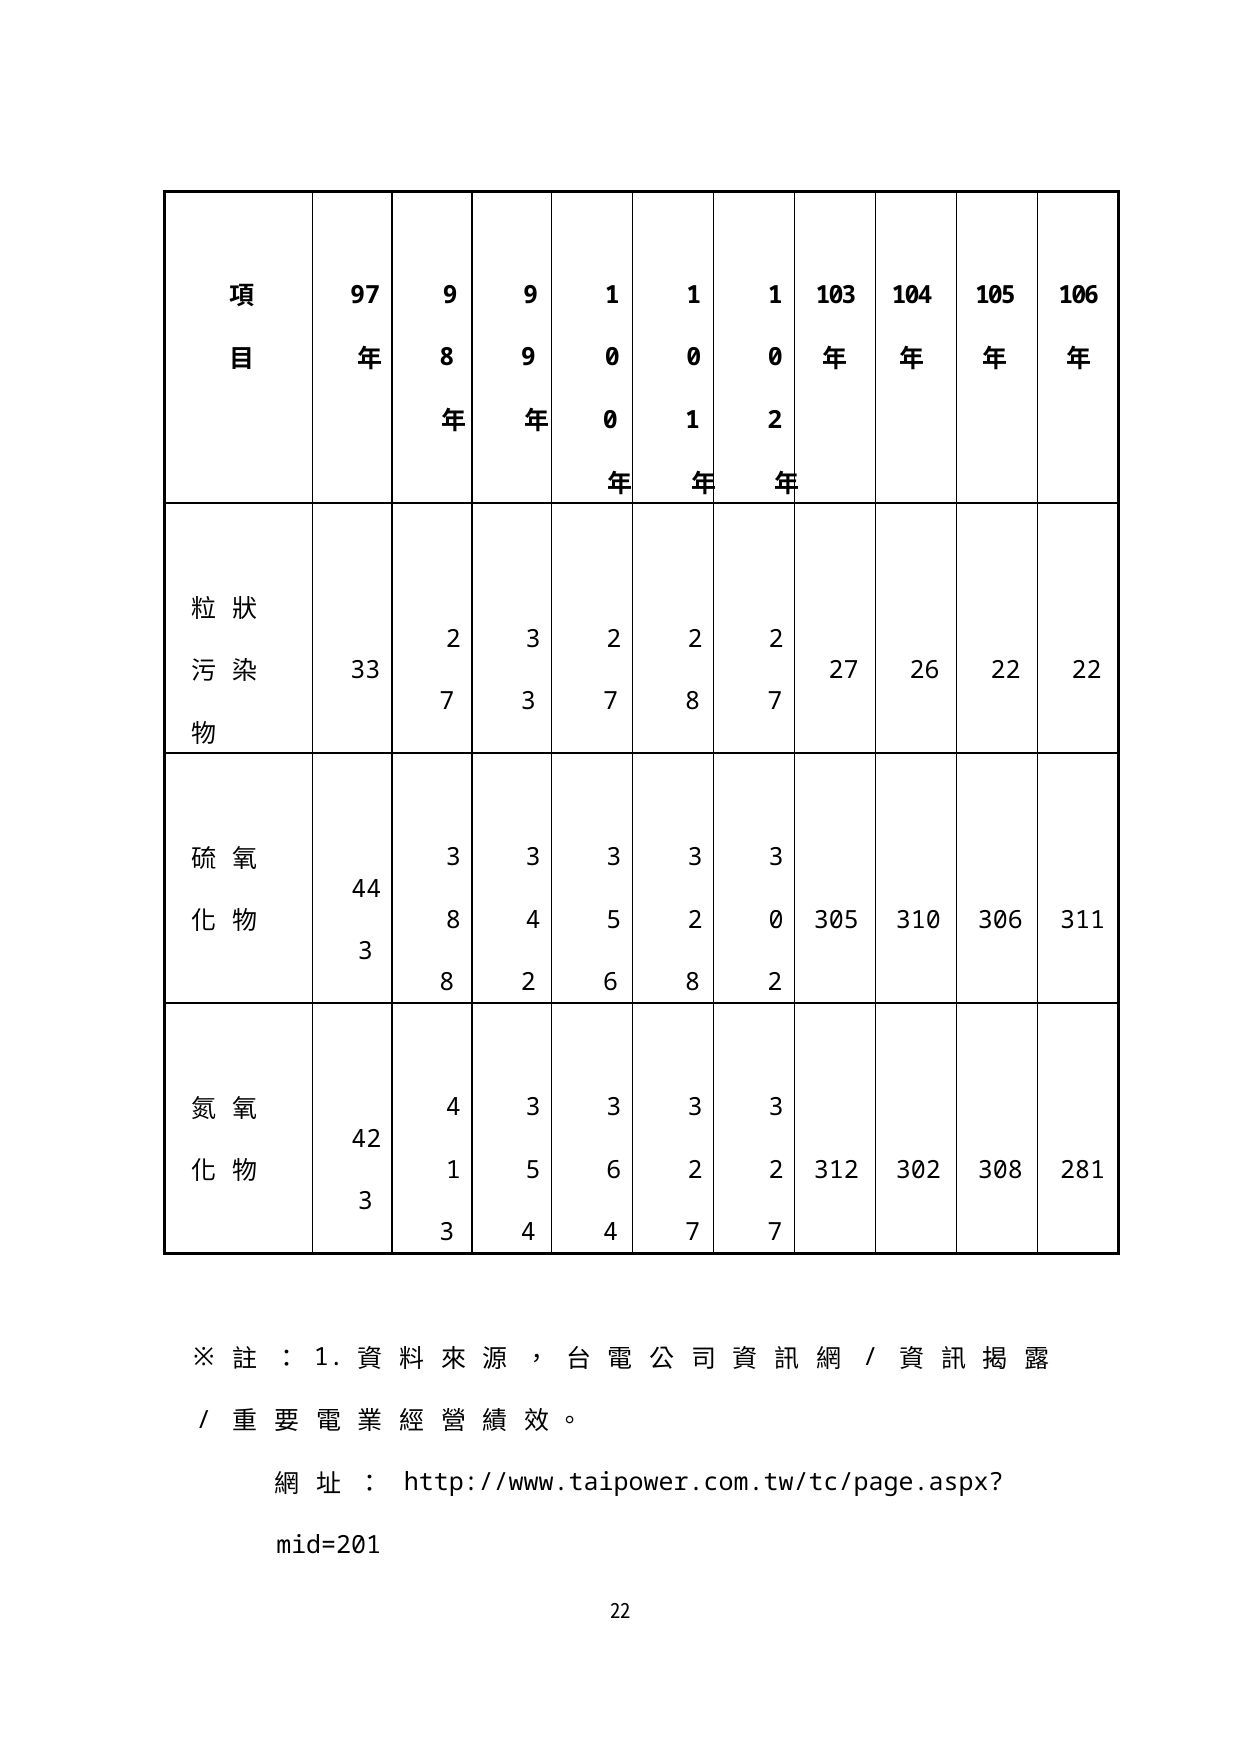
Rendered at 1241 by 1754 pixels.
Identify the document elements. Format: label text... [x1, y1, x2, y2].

table_header 105年 [957, 193, 1037, 502]
table_cell 22 [957, 504, 1037, 752]
table_cell 311 [1038, 754, 1117, 1002]
table_header 106年 [1038, 193, 1117, 502]
table_cell 305 [795, 754, 875, 1002]
table_cell 26 [876, 504, 956, 752]
table_cell 443 [313, 754, 391, 1002]
table_cell 423 [313, 1004, 391, 1252]
table_header 100年 [552, 193, 632, 502]
table_cell 312 [795, 1004, 875, 1252]
table_cell 22 [1038, 504, 1117, 752]
table_cell 308 [957, 1004, 1037, 1252]
table_cell 356 [552, 754, 632, 1002]
text 網址：http://www.taipower.com.tw/tc/page.aspx?mid=201 [258, 1439, 1058, 1564]
table_cell 328 [633, 754, 713, 1002]
table_cell 364 [552, 1004, 632, 1252]
table_cell 388 [393, 754, 471, 1002]
table_cell 327 [633, 1004, 713, 1252]
table_header 99年 [473, 193, 551, 502]
table_header 104年 [876, 193, 956, 502]
table_cell 27 [795, 504, 875, 752]
table_cell 28 [633, 504, 713, 752]
table_cell 27 [393, 504, 471, 752]
table_cell 27 [714, 504, 794, 752]
table_cell 342 [473, 754, 551, 1002]
table_header 98年 [393, 193, 471, 502]
table_cell 413 [393, 1004, 471, 1252]
table_cell 粒狀污染物 [166, 504, 312, 752]
table_cell 27 [552, 504, 632, 752]
table_cell 硫氧化物 [166, 754, 312, 1002]
table_header 102年 [714, 193, 794, 502]
table_cell 302 [876, 1004, 956, 1252]
table_cell 氮氧化物 [166, 1004, 312, 1252]
table_cell 281 [1038, 1004, 1117, 1252]
text ※註：1.資料來源，台電公司資訊網/資訊揭露/重要電業經營績效。 [156, 1314, 1058, 1439]
table_header 項 目 [166, 193, 312, 502]
table_cell 33 [313, 504, 391, 752]
table_cell 306 [957, 754, 1037, 1002]
table_header 103年 [795, 193, 875, 502]
table_header 97年 [313, 193, 391, 502]
table_cell 354 [473, 1004, 551, 1252]
table_header 101年 [633, 193, 713, 502]
table_cell 33 [473, 504, 551, 752]
table_cell 302 [714, 754, 794, 1002]
table_cell 310 [876, 754, 956, 1002]
table_cell 327 [714, 1004, 794, 1252]
